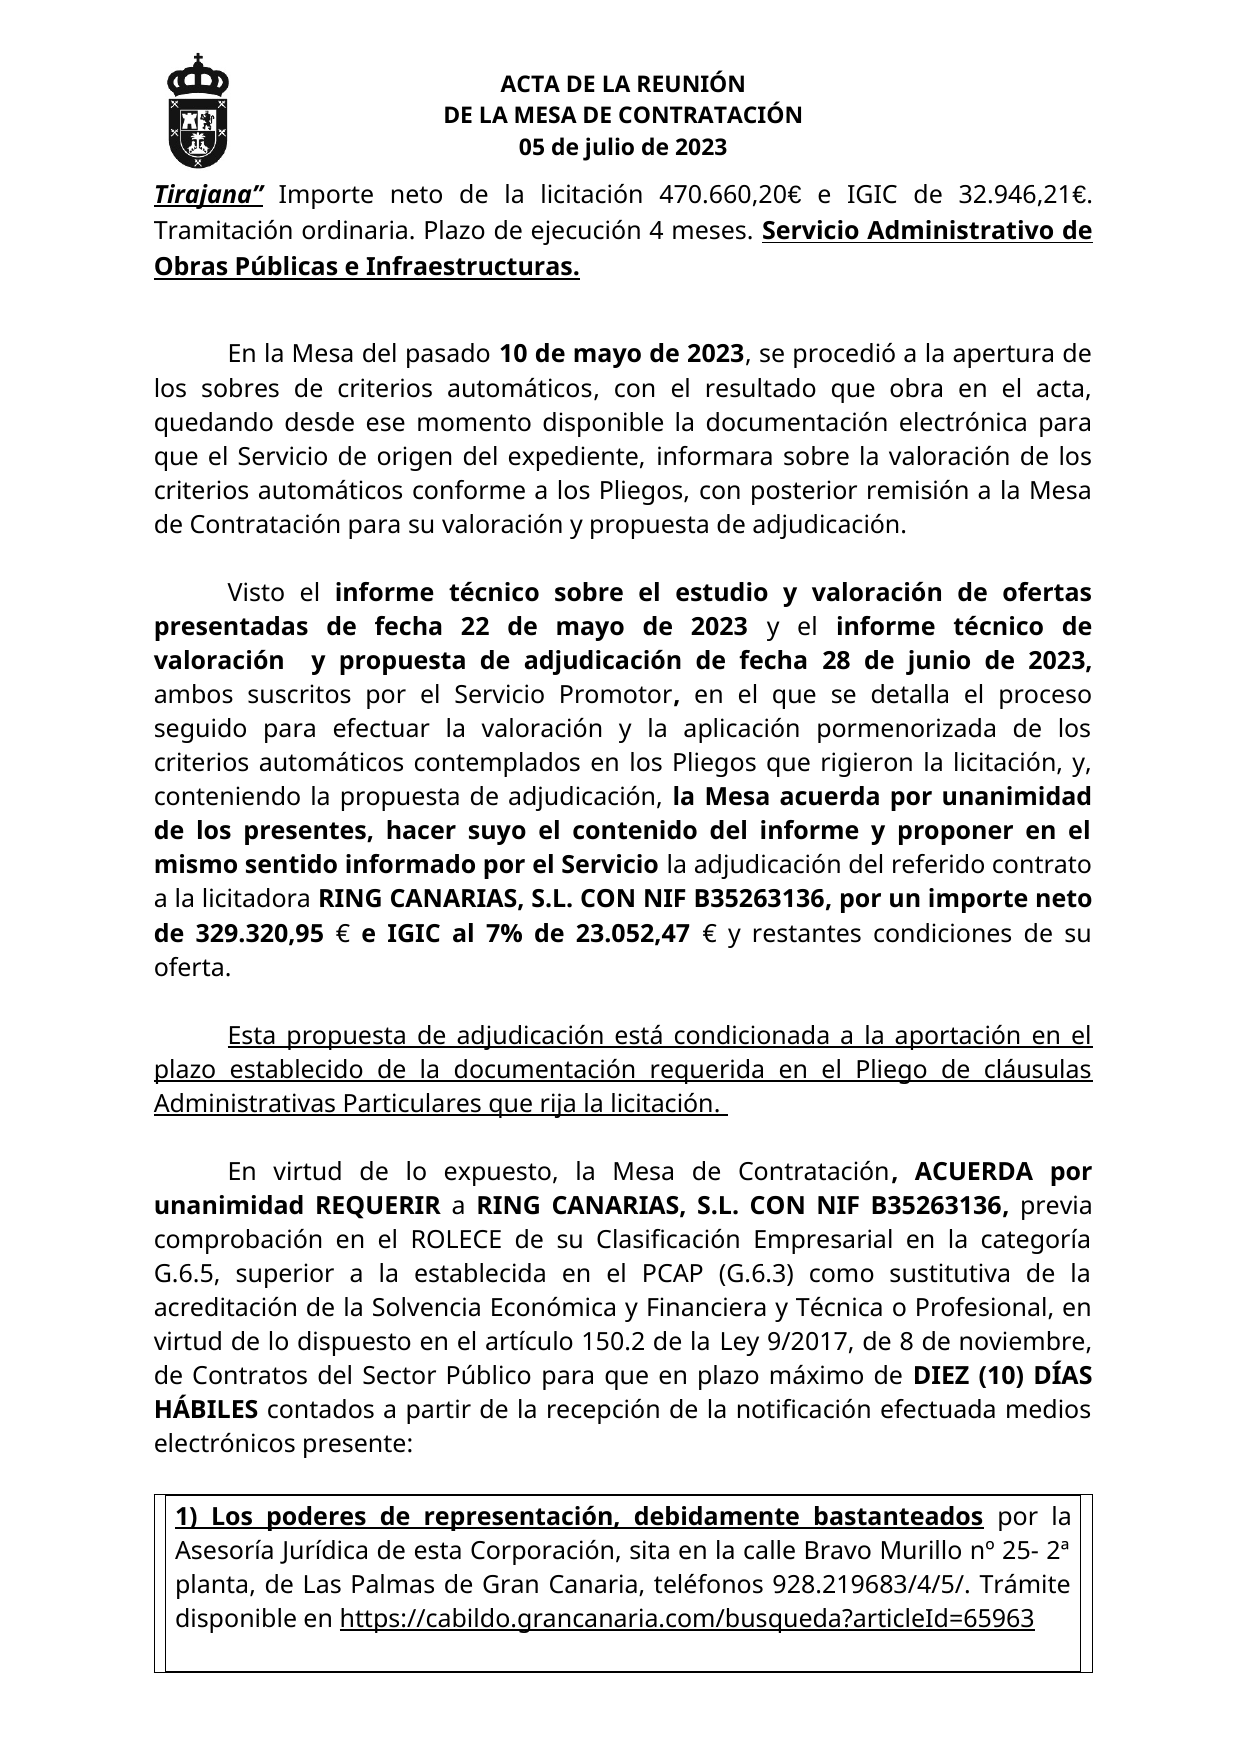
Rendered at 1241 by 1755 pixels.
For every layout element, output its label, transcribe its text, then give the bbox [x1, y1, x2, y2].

text En la Mesa del pasado 10 de mayo de 2023, se procedió a la apertura de los sobres de criterios automáticos, con el resultado que obra en el acta, quedando desde ese momento disponible la documentación electrónica para que el Servicio de origen del expediente, informara sobre la valoración de los criterios automáticos conforme a los Pliegos, con posterior remisión a la Mesa de Contratación para su valoración y propuesta de adjudicación. [153, 336, 1093, 541]
text Visto el informe técnico sobre el estudio y valoración de ofertas presentadas de fecha 22 de mayo de 2023 y el informe técnico de valoración y propuesta de adjudicación de fecha 28 de junio de 2023, ambos suscritos por el Servicio Promotor, en el que se detalla el proceso seguido para efectuar la valoración y la aplicación pormenorizada de los criterios automáticos contemplados en los Pliegos que rigieron la licitación, y, conteniendo la propuesta de adjudicación, la Mesa acuerda por unanimidad de los presentes, hacer suyo el contenido del informe y proponer en el mismo sentido informado por el Servicio la adjudicación del referido contrato a la licitadora RING CANARIAS, S.L. CON nif B35263136, por un importe neto de 329.320,95 € e IGIC al 7% de 23.052,47 € y restantes condiciones de su oferta. [153, 574, 1093, 983]
text Tirajana” Importe neto de la licitación 470.660,20€ e IGIC de 32.946,21€. Tramitación ordinaria. Plazo de ejecución 4 meses. Servicio Administrativo de Obras Públicas e Infraestructuras. [153, 176, 1093, 283]
table_header 1) Los poderes de representación, debidamente bastanteados por la Asesoría Jurídica de esta Corporación, sita en la calle Bravo Murillo nº 25- 2ª planta, de Las Palmas de Gran Canaria, teléfonos 928.219683/4/5/. Trámite disponible en https://cabildo.grancanaria.com/busqueda?articleId=65963 [166, 1496, 1080, 1671]
text Administrativas Particulares que rija la licitación. [153, 1081, 1093, 1119]
text En virtud de lo expuesto, la Mesa de Contratación, ACUERDA por unanimidad REQUERIR a RING CANARIAS, S.L. CON NIF B35263136, previa comprobación en el ROLECE de su Clasificación Empresarial en la categoría G.6.5, superior a la establecida en el PCAP (G.6.3) como sustitutiva de la acreditación de la Solvencia Económica y Financiera y Técnica o Profesional, en virtud de lo dispuesto en el artículo 150.2 de la Ley 9/2017, de 8 de noviembre, de Contratos del Sector Público para que en plazo máximo de DIEZ (10) DÍAS HÁBILES contados a partir de la recepción de la notificación efectuada medios electrónicos presente: [153, 1154, 1093, 1460]
text Esta propuesta de adjudicación está condicionada a la aportación en el plazo establecido de la documentación requerida en el Pliego de cláusulas [153, 1017, 1093, 1080]
